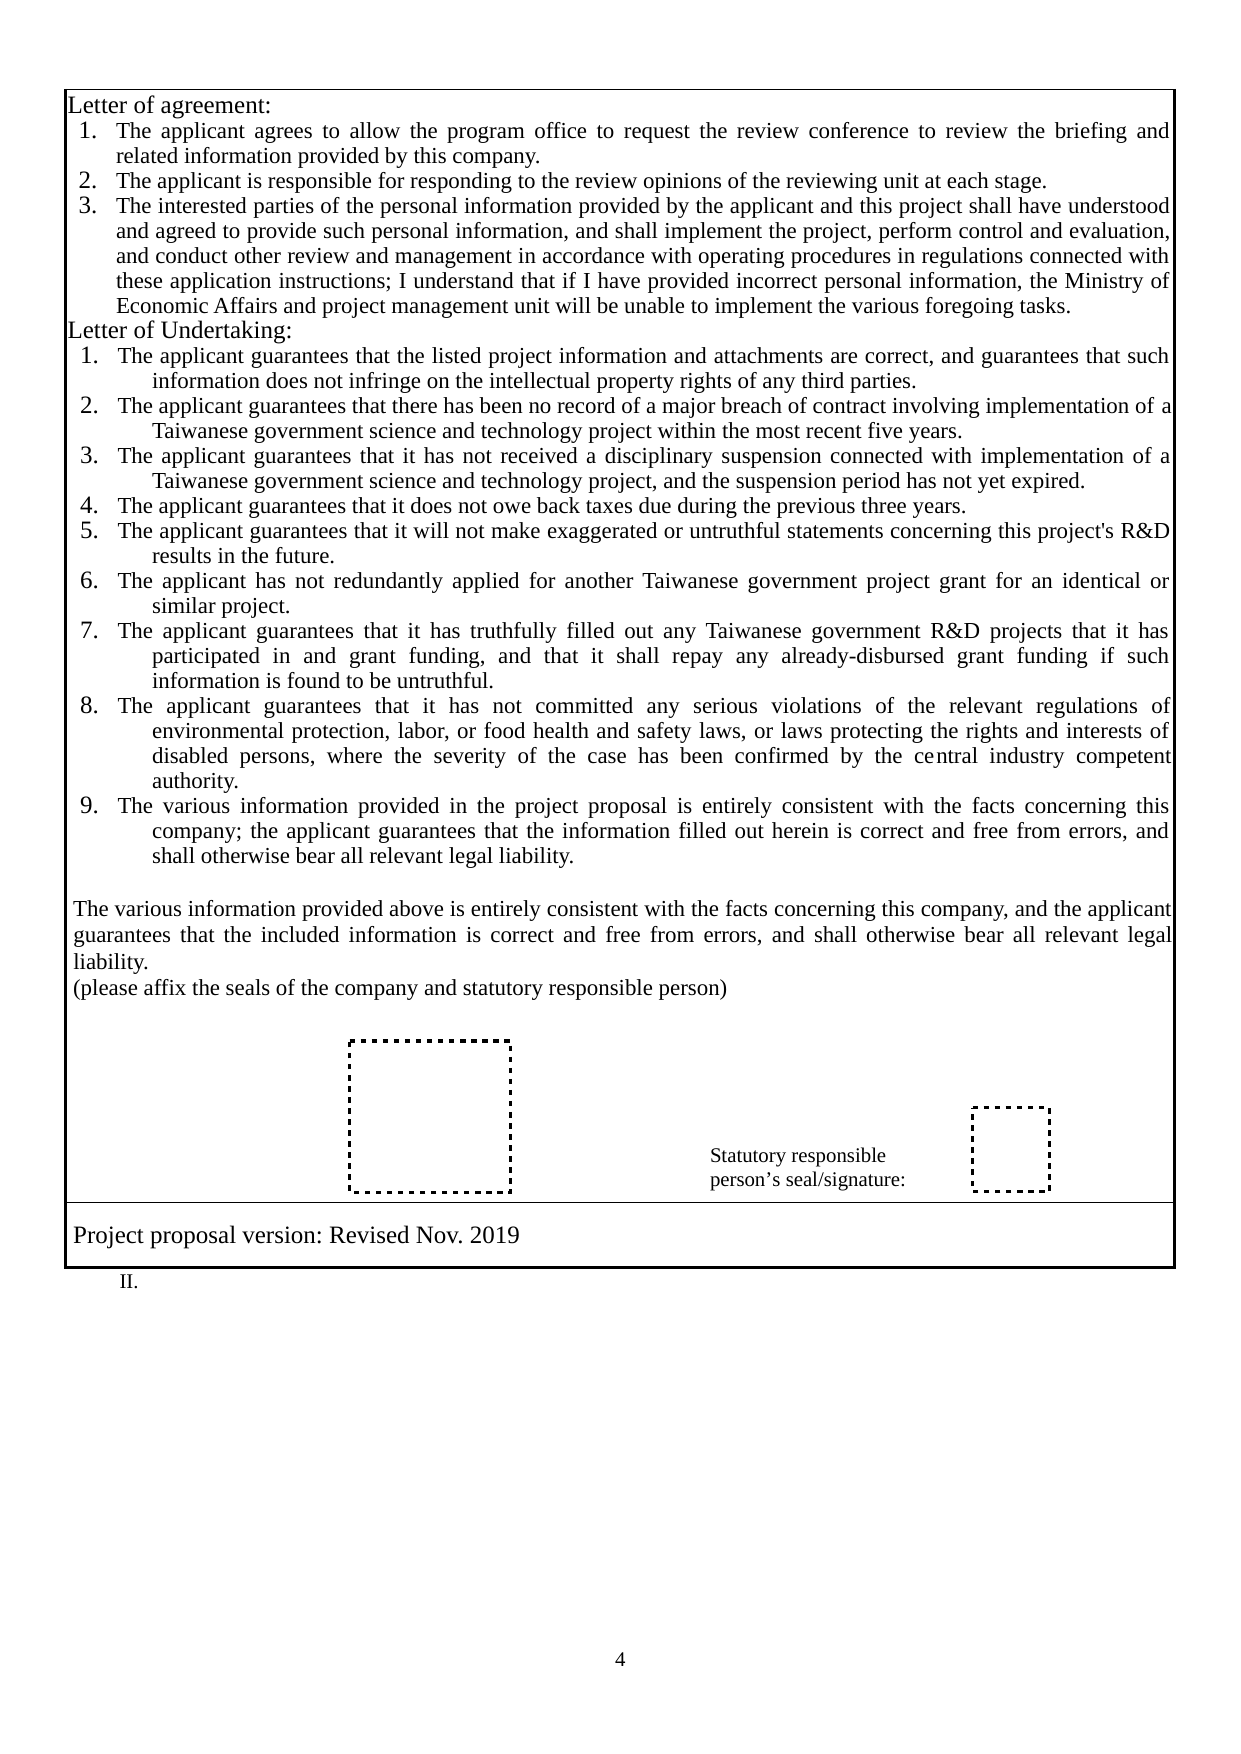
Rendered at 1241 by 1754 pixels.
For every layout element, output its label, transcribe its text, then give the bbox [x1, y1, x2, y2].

table_cell Letter of agreement: The applicant agrees to allow the program office to request the review conference to review the briefing and related information provided by this company. The applicant is responsible for responding to the review opinions of the reviewing unit at each stage. The interested parties of the personal information provided by the applicant and this project shall have understood and agreed to provide such personal information, and shall implement the project, perform control and evaluation, and conduct other review and management in accordance with operating procedures in regulations connected with these application instructions; I understand that if I have provided incorrect personal information, the Ministry of Economic Affairs and project management unit will be unable to implement the various foregoing tasks. Letter of Undertaking: The applicant guarantees that the listed project information and attachments are correct, and guarantees that such information does not infringe on the intellectual property rights of any third parties. The applicant guarantees that there has been no record of a major breach of contract involving implementation of a Taiwanese government science and technology project within the most recent five years. The applicant guarantees that it has not received a disciplinary suspension connected with implementation of a Taiwanese government science and technology project, and the suspension period has not yet expired. The applicant guarantees that it does not owe back taxes due during the previous three years. The applicant guarantees that it will not make exaggerated or untruthful statements concerning this project's R&D results in the future. The applicant has not redundantly applied for another Taiwanese government project grant for an identical or similar project. The applicant guarantees that it has truthfully filled out any Taiwanese government R&D projects that it has participated in and grant funding, and that it shall repay any already-disbursed grant funding if such information is found to be untruthful. The applicant guarantees that it has not committed any serious violations of the relevant regulations of environmental protection, labor, or food health and safety laws, or laws protecting the rights and interests of disabled persons, where the severity of the case has been confirmed by the central industry competent authority. The various information provided in the project proposal is entirely consistent with the facts concerning this company; the applicant guarantees that the information filled out herein is correct and free from errors, and shall otherwise bear all relevant legal liability. The various information provided above is entirely consistent with the facts concerning this company, and the applicant guarantees that the included information is correct and free from errors, and shall otherwise bear all relevant legal liability. (please affix the seals of the company and statutory responsible person) [67, 90, 1173, 1202]
table_cell Project proposal version: Revised Nov. 2019 [67, 1203, 1173, 1266]
